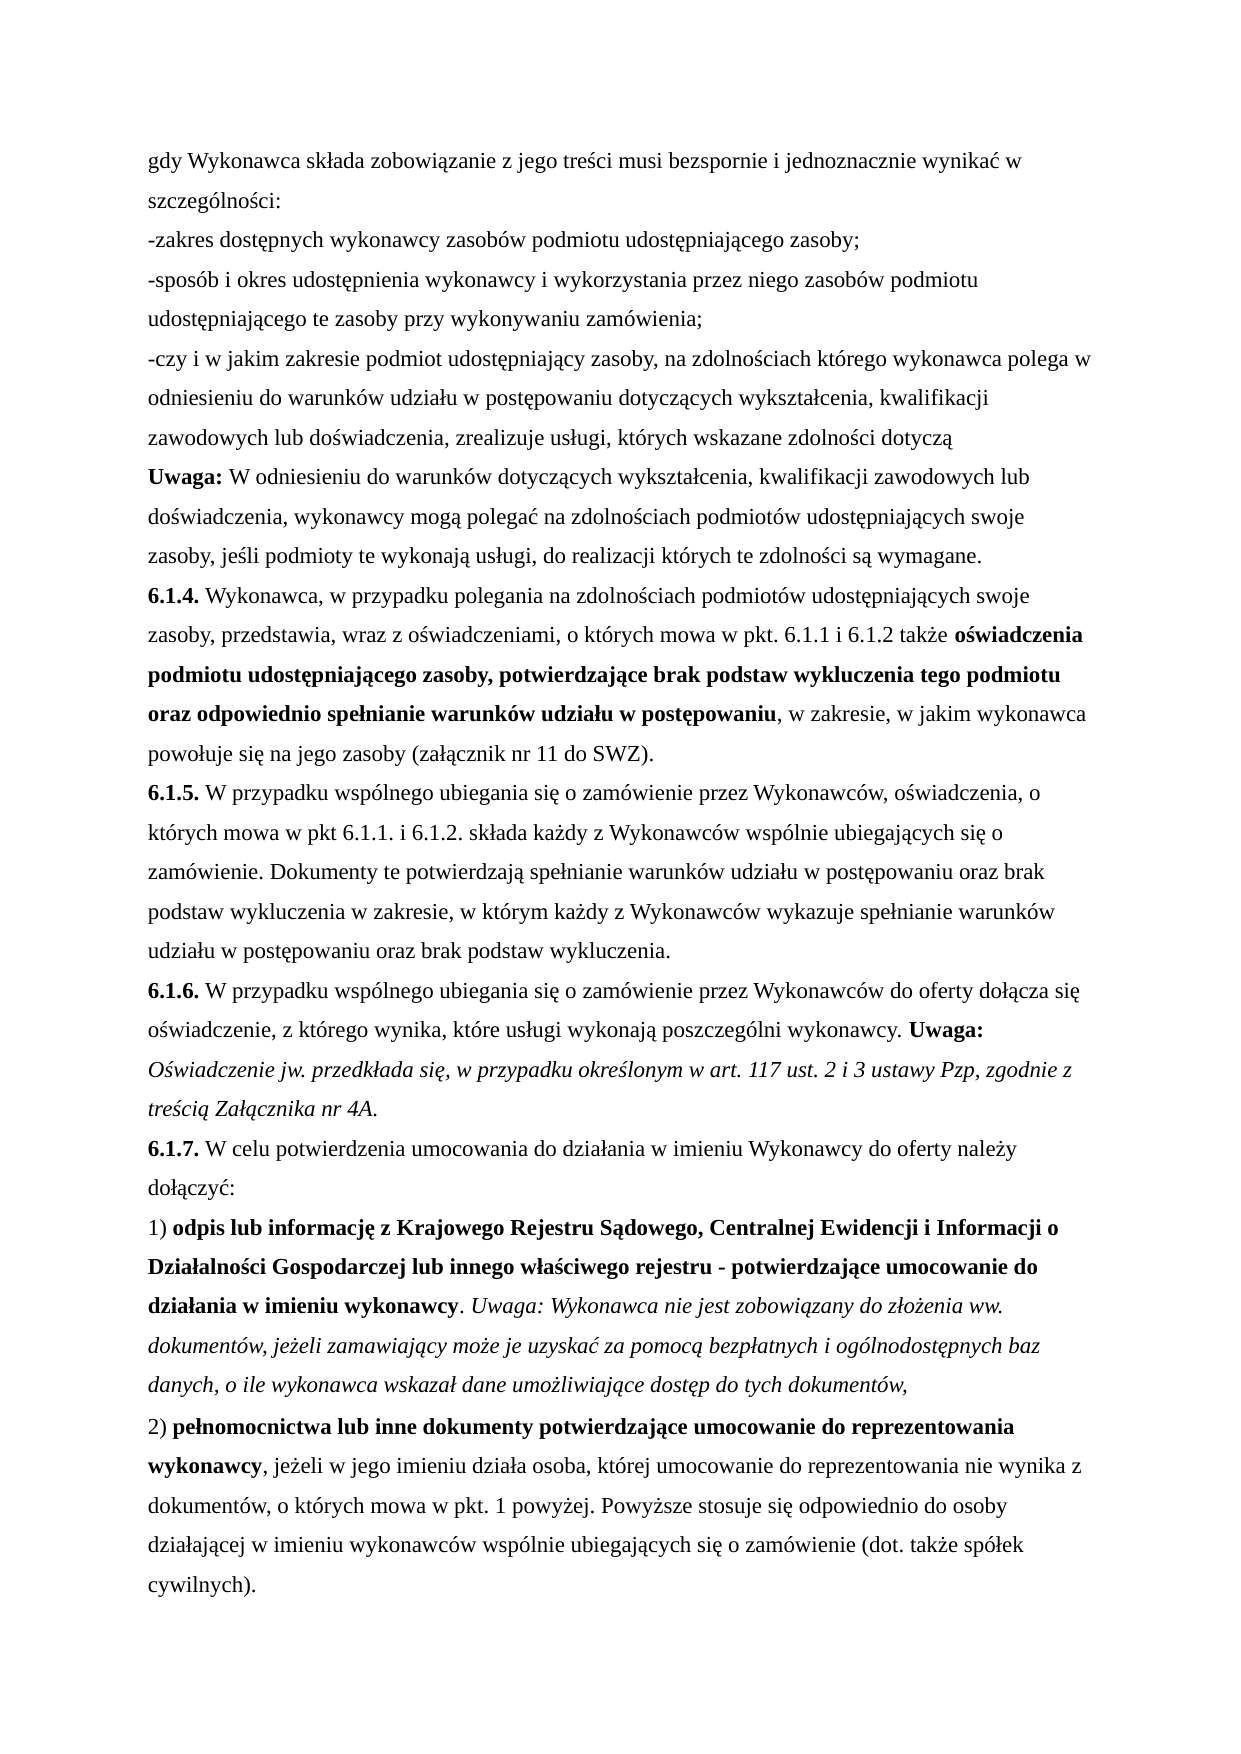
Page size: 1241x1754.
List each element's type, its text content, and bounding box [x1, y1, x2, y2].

text -zakres dostępnych wykonawcy zasobów podmiotu udostępniającego zasoby; [148, 227, 1093, 253]
text 6.1.6. W przypadku wspólnego ubiegania się o zamówienie przez Wykonawców do oferty dołącza się oświadczenie, z którego wynika, które usługi wykonają poszczególni wykonawcy. Uwaga: Oświadczenie jw. przedkłada się, w przypadku określonym w art. 117 ust. 2 i 3 ustawy Pzp, zgodnie z treścią Załącznika nr 4A. [148, 977, 1093, 1121]
text Uwaga: W odniesieniu do warunków dotyczących wykształcenia, kwalifikacji zawodowych lub doświadczenia, wykonawcy mogą polegać na zdolnościach podmiotów udostępniających swoje zasoby, jeśli podmioty te wykonają usługi, do realizacji których te zdolności są wymagane. [148, 463, 1093, 569]
text 6.1.7. W celu potwierdzenia umocowania do działania w imieniu Wykonawcy do oferty należy dołączyć: [148, 1134, 1093, 1200]
text 6.1.5. W przypadku wspólnego ubiegania się o zamówienie przez Wykonawców, oświadczenia, o których mowa w pkt 6.1.1. i 6.1.2. składa każdy z Wykonawców wspólnie ubiegających się o zamówienie. Dokumenty te potwierdzają spełnianie warunków udziału w postępowaniu oraz brak podstaw wykluczenia w zakresie, w którym każdy z Wykonawców wykazuje spełnianie warunków udziału w postępowaniu oraz brak podstaw wykluczenia. [148, 779, 1093, 963]
text gdy Wykonawca składa zobowiązanie z jego treści musi bezspornie i jednoznacznie wynikać w szczególności: [148, 148, 1093, 213]
text 2) pełnomocnictwa lub inne dokumenty potwierdzające umocowanie do reprezentowania wykonawcy, jeżeli w jego imieniu działa osoba, której umocowanie do reprezentowania nie wynika z dokumentów, o których mowa w pkt. 1 powyżej. Powyższe stosuje się odpowiednio do osoby działającej w imieniu wykonawców wspólnie ubiegających się o zamówienie (dot. także spółek cywilnych). [148, 1413, 1093, 1597]
text -czy i w jakim zakresie podmiot udostępniający zasoby, na zdolnościach którego wykonawca polega w odniesieniu do warunków udziału w postępowaniu dotyczących wykształcenia, kwalifikacji zawodowych lub doświadczenia, zrealizuje usługi, których wskazane zdolności dotyczą [148, 345, 1093, 450]
text 1) odpis lub informację z Krajowego Rejestru Sądowego, Centralnej Ewidencji i Informacji o Działalności Gospodarczej lub innego właściwego rejestru - potwierdzające umocowanie do działania w imieniu wykonawcy. Uwaga: Wykonawca nie jest zobowiązany do złożenia ww. dokumentów, jeżeli zamawiający może je uzyskać za pomocą bezpłatnych i ogólnodostępnych baz danych, o ile wykonawca wskazał dane umożliwiające dostęp do tych dokumentów, [148, 1213, 1093, 1398]
text 6.1.4. Wykonawca, w przypadku polegania na zdolnościach podmiotów udostępniających swoje zasoby, przedstawia, wraz z oświadczeniami, o których mowa w pkt. 6.1.1 i 6.1.2 także oświadczenia podmiotu udostępniającego zasoby, potwierdzające brak podstaw wykluczenia tego podmiotu oraz odpowiednio spełnianie warunków udziału w postępowaniu, w zakresie, w jakim wykonawca powołuje się na jego zasoby (załącznik nr 11 do SWZ). [148, 582, 1093, 766]
text -sposób i okres udostępnienia wykonawcy i wykorzystania przez niego zasobów podmiotu udostępniającego te zasoby przy wykonywaniu zamówienia; [148, 266, 1093, 332]
